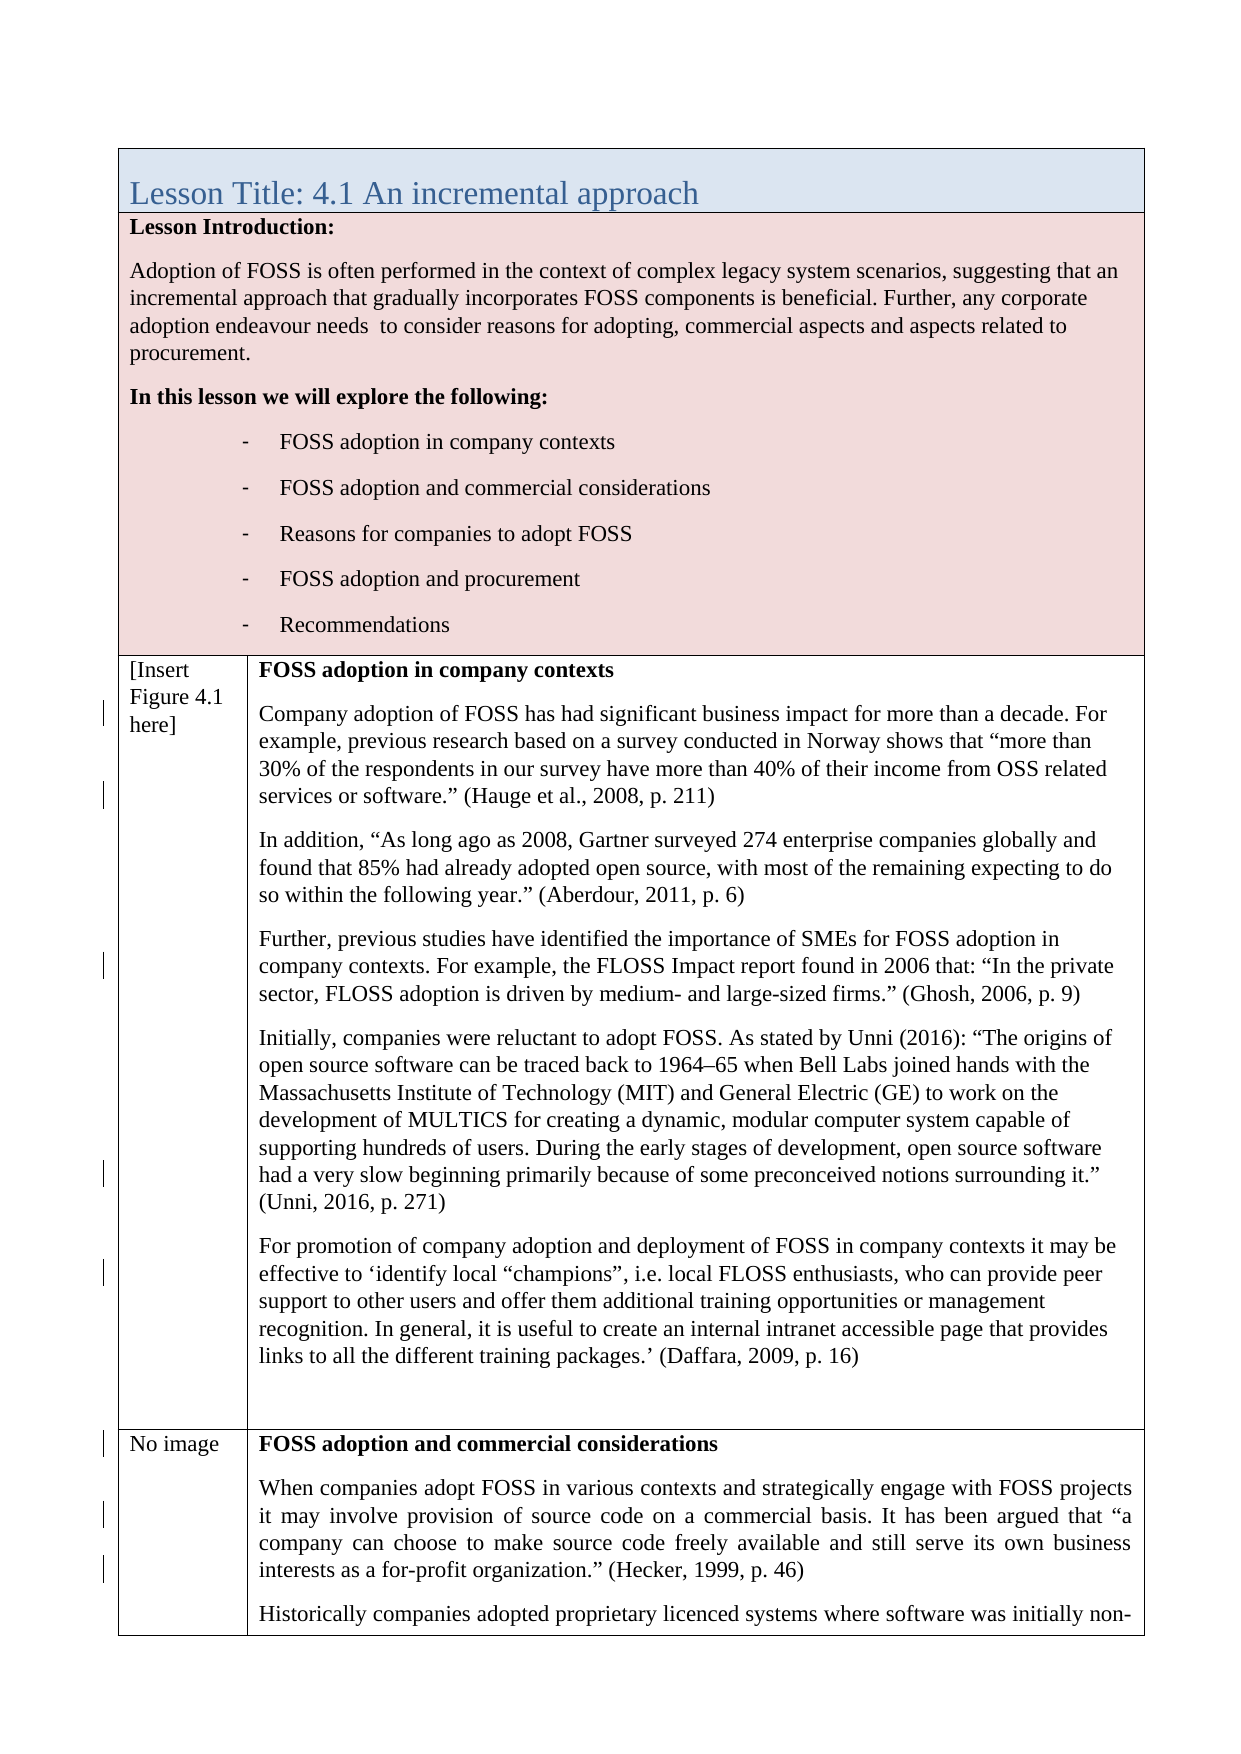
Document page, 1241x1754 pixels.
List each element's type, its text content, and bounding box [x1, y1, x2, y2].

table_header Lesson Title: 4.1 An incremental approach [119, 149, 1144, 212]
table_cell [Insert Figure 4.1 here] [119, 656, 247, 1429]
table_cell FOSS adoption and commercial considerations When companies adopt FOSS in various contexts and strategically engage with FOSS projects it may involve provision of source code on a commercial basis. It has been argued that “a company can choose to make source code freely available and still serve its own business interests as a for-profit organization.” (Hecker, 1999, p. 46) Historically companies adopted proprietary licenced systems where software was initially non- [248, 1430, 1144, 1635]
table_cell FOSS adoption in company contexts Company adoption of FOSS has had significant business impact for more than a decade. For example, previous research based on a survey conducted in Norway shows that “more than 30% of the respondents in our survey have more than 40% of their income from OSS related services or software.” (Hauge et al., 2008, p. 211) In addition, “As long ago as 2008, Gartner surveyed 274 enterprise companies globally and found that 85% had already adopted open source, with most of the remaining expecting to do so within the following year.” (Aberdour, 2011, p. 6) Further, previous studies have identified the importance of SMEs for FOSS adoption in company contexts. For example, the FLOSS Impact report found in 2006 that: “In the private sector, FLOSS adoption is driven by medium- and large-sized firms.” (Ghosh, 2006, p. 9) Initially, companies were reluctant to adopt FOSS. As stated by Unni (2016): “The origins of open source software can be traced back to 1964–65 when Bell Labs joined hands with the Massachusetts Institute of Technology (MIT) and General Electric (GE) to work on the development of MULTICS for creating a dynamic, modular computer system capable of supporting hundreds of users. During the early stages of development, open source software had a very slow beginning primarily because of some preconceived notions surrounding it.” (Unni, 2016, p. 271) For promotion of company adoption and deployment of FOSS in company contexts it may be effective to ‘identify local “champions”, i.e. local FLOSS enthusiasts, who can provide peer support to other users and offer them additional training opportunities or management recognition. In general, it is useful to create an internal intranet accessible page that provides links to all the different training packages.’ (Daffara, 2009, p. 16) [248, 656, 1144, 1429]
table_cell Lesson Introduction: Adoption of FOSS is often performed in the context of complex legacy system scenarios, suggesting that an incremental approach that gradually incorporates FOSS components is beneficial. Further, any corporate adoption endeavour needs to consider reasons for adopting, commercial aspects and aspects related to procurement. In this lesson we will explore the following: FOSS adoption in company contexts FOSS adoption and commercial considerations Reasons for companies to adopt FOSS FOSS adoption and procurement Recommendations [119, 213, 1144, 655]
table_cell No image [119, 1430, 247, 1635]
